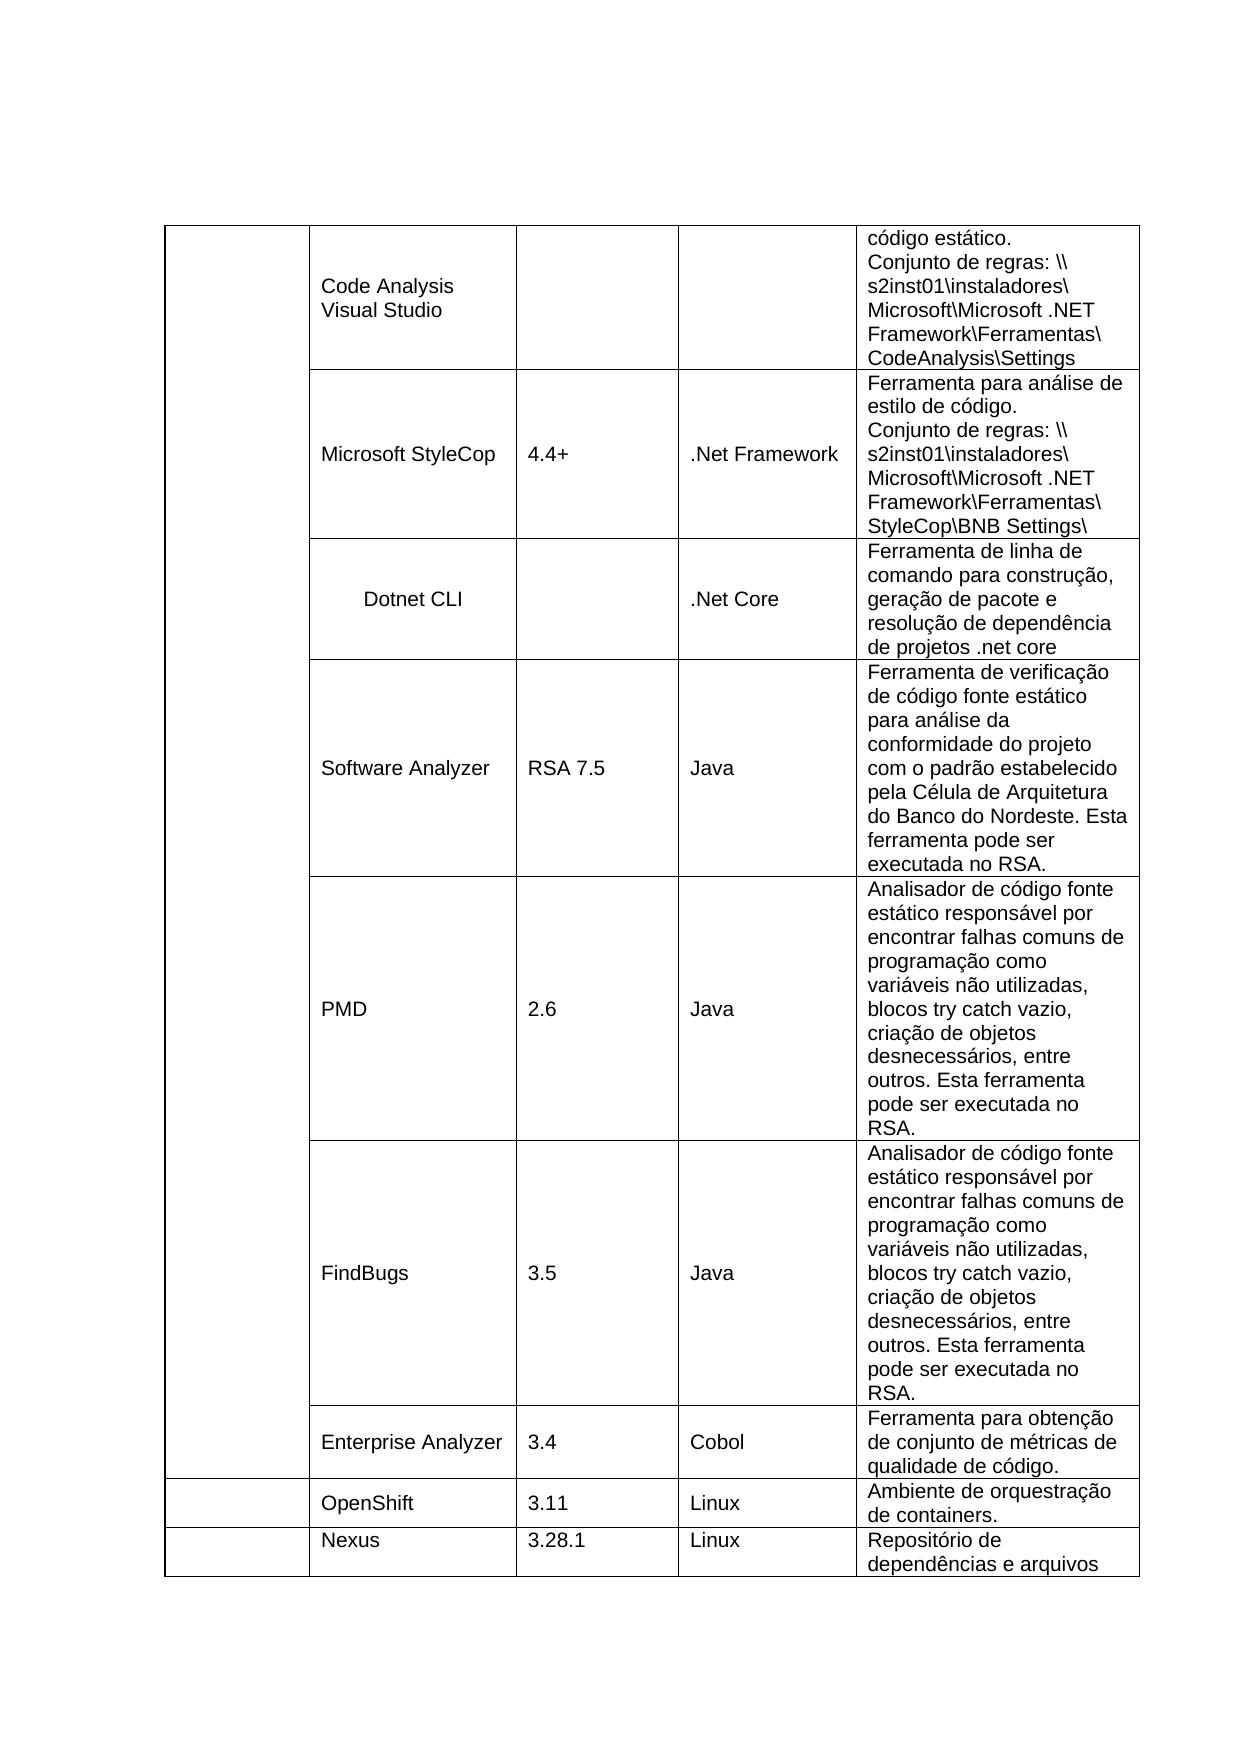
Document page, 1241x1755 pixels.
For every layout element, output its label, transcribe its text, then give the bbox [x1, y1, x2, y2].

table_cell Dotnet CLI [310, 539, 516, 659]
table_cell Java [679, 877, 856, 1140]
table_cell Ferramenta para análise de estilo de código. Conjunto de regras: \\s2inst01\instaladores\Microsoft\Microsoft .NET Framework\Ferramentas\StyleCop\BNB Settings\ [857, 370, 1139, 538]
table_cell código estático. Conjunto de regras: \\s2inst01\instaladores\Microsoft\Microsoft .NET Framework\Ferramentas\CodeAnalysis\Settings [857, 226, 1139, 369]
table_cell 4.4+ [517, 370, 678, 538]
table_cell Cobol [679, 1406, 856, 1478]
table_cell Ferramenta para obtenção de conjunto de métricas de qualidade de código. [857, 1406, 1139, 1478]
table_cell Nexus [310, 1528, 516, 1576]
table_cell [517, 226, 678, 369]
table_cell [166, 1479, 309, 1527]
table_cell Code Analysis Visual Studio [310, 226, 516, 369]
table_cell 3.11 [517, 1479, 678, 1527]
table_cell .Net Framework [679, 370, 856, 538]
table_cell 3.4 [517, 1406, 678, 1478]
table_cell Ferramenta de linha de comando para construção, geração de pacote e resolução de dependência de projetos .net core [857, 539, 1139, 659]
table_cell [679, 226, 856, 369]
table_cell Linux [679, 1479, 856, 1527]
table_cell Java [679, 1141, 856, 1405]
table_cell PMD [310, 877, 516, 1140]
table_cell RSA 7.5 [517, 660, 678, 876]
table_cell [166, 226, 309, 1478]
table_cell Repositório de dependências e arquivos [857, 1528, 1139, 1576]
table_cell .Net Core [679, 539, 856, 659]
table_cell FindBugs [310, 1141, 516, 1405]
table_cell Java [679, 660, 856, 876]
table_cell Linux [679, 1528, 856, 1576]
table_cell OpenShift [310, 1479, 516, 1527]
table_cell 3.28.1 [517, 1528, 678, 1576]
table_cell [166, 1528, 309, 1576]
table_cell Ambiente de orquestração de containers. [857, 1479, 1139, 1527]
table_cell Software Analyzer [310, 660, 516, 876]
table_cell 3.5 [517, 1141, 678, 1405]
table_cell Analisador de código fonte estático responsável por encontrar falhas comuns de programação como variáveis não utilizadas, blocos try catch vazio, criação de objetos desnecessários, entre outros. Esta ferramenta pode ser executada no RSA. [857, 877, 1139, 1140]
table_cell Microsoft StyleCop [310, 370, 516, 538]
table_cell Ferramenta de verificação de código fonte estático para análise da conformidade do projeto com o padrão estabelecido pela Célula de Arquitetura do Banco do Nordeste. Esta ferramenta pode ser executada no RSA. [857, 660, 1139, 876]
table_cell Analisador de código fonte estático responsável por encontrar falhas comuns de programação como variáveis não utilizadas, blocos try catch vazio, criação de objetos desnecessários, entre outros. Esta ferramenta pode ser executada no RSA. [857, 1141, 1139, 1405]
table_cell [517, 539, 678, 659]
table_cell Enterprise Analyzer [310, 1406, 516, 1478]
table_cell 2.6 [517, 877, 678, 1140]
